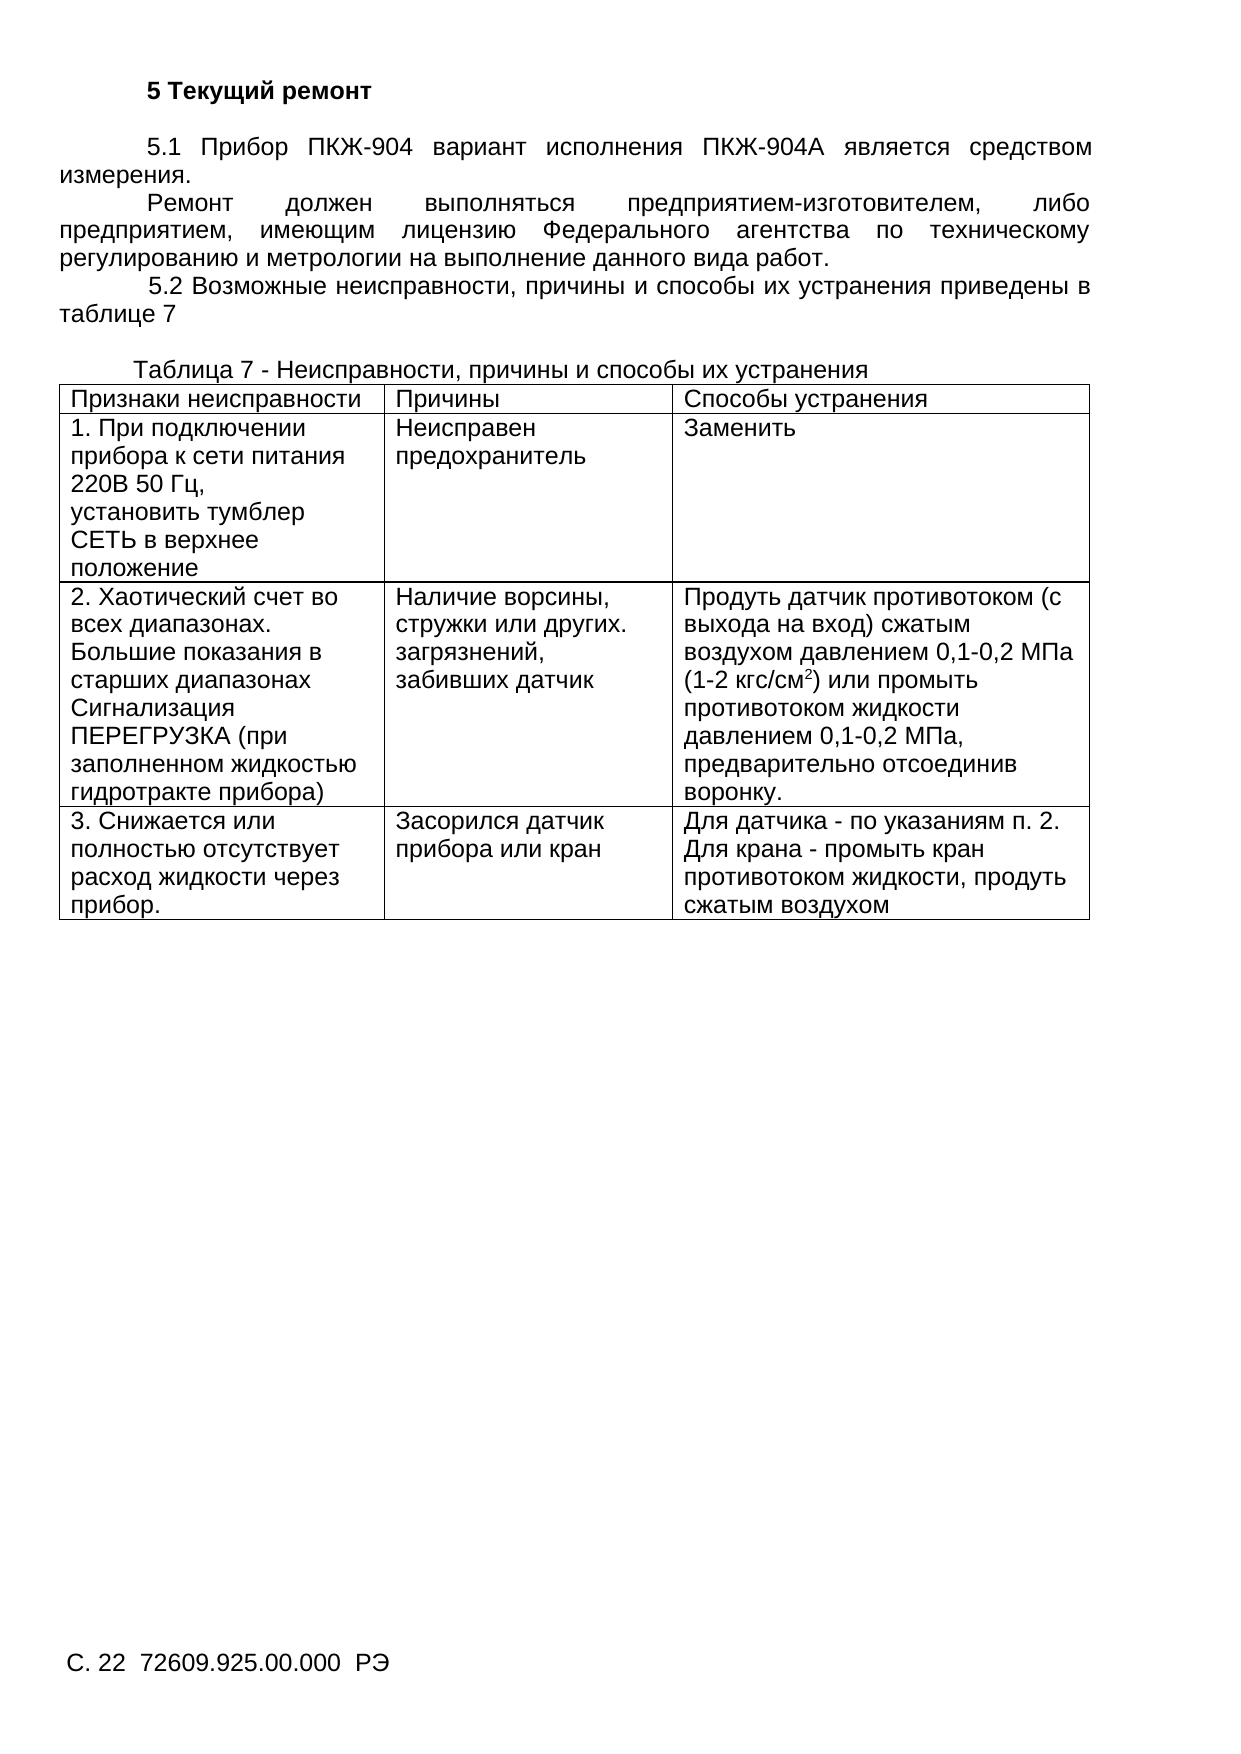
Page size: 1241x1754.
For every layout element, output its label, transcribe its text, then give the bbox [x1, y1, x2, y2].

text Таблица 7 - Неисправности, причины и способы их устранения [59, 356, 1092, 384]
text 5 Текущий ремонт [59, 77, 1092, 105]
table_cell Продуть датчик противотоком (с выхода на вход) сжатым воздухом давлением 0,1-0,2 МПа (1-2 кгс/см2) или промыть противотоком жидкости давлением 0,1-0,2 МПа, предварительно отсоединив воронку. [673, 583, 1089, 806]
table_cell Засорился датчик прибора или кран [385, 807, 672, 918]
table_cell 2. Хаотический счет во всех диапазонах. Большие показания в старших диапазонах Сигнализация ПЕРЕГРУЗКА (при заполненном жидкостью гидротракте прибора) [60, 583, 384, 806]
table_cell Неисправен предохранитель [385, 414, 672, 581]
table_header Признаки неисправности [60, 385, 384, 413]
table_header Способы устранения [673, 385, 1089, 413]
table_cell 1. При подключении прибора к сети питания 220В 50 Гц, установить тумблер СЕТЬ в верхнее положение [60, 414, 384, 581]
table_header Причины [385, 385, 672, 413]
table_cell Для датчика - по указаниям п. 2. Для крана - промыть кран противотоком жидкости, продуть сжатым воздухом [673, 807, 1089, 918]
text 5.2 Возможные неисправности, причины и способы их устранения приведены в таблице 7 [59, 272, 1092, 328]
table_cell Заменить [673, 414, 1089, 581]
table_cell Наличие ворсины, стружки или других. загрязнений, забивших датчик [385, 583, 672, 806]
table_cell 3. Снижается или полностью отсутствует расход жидкости через прибор. [60, 807, 384, 918]
text Ремонт должен выполняться предприятием-изготовителем, либо предприятием, имеющим лицензию Федерального агентства по техническому регулированию и метрологии на выполнение данного вида работ. [59, 188, 1091, 272]
text 5.1 Прибор ПКЖ-904 вариант исполнения ПКЖ-904А является средством измерения. [59, 133, 1092, 188]
